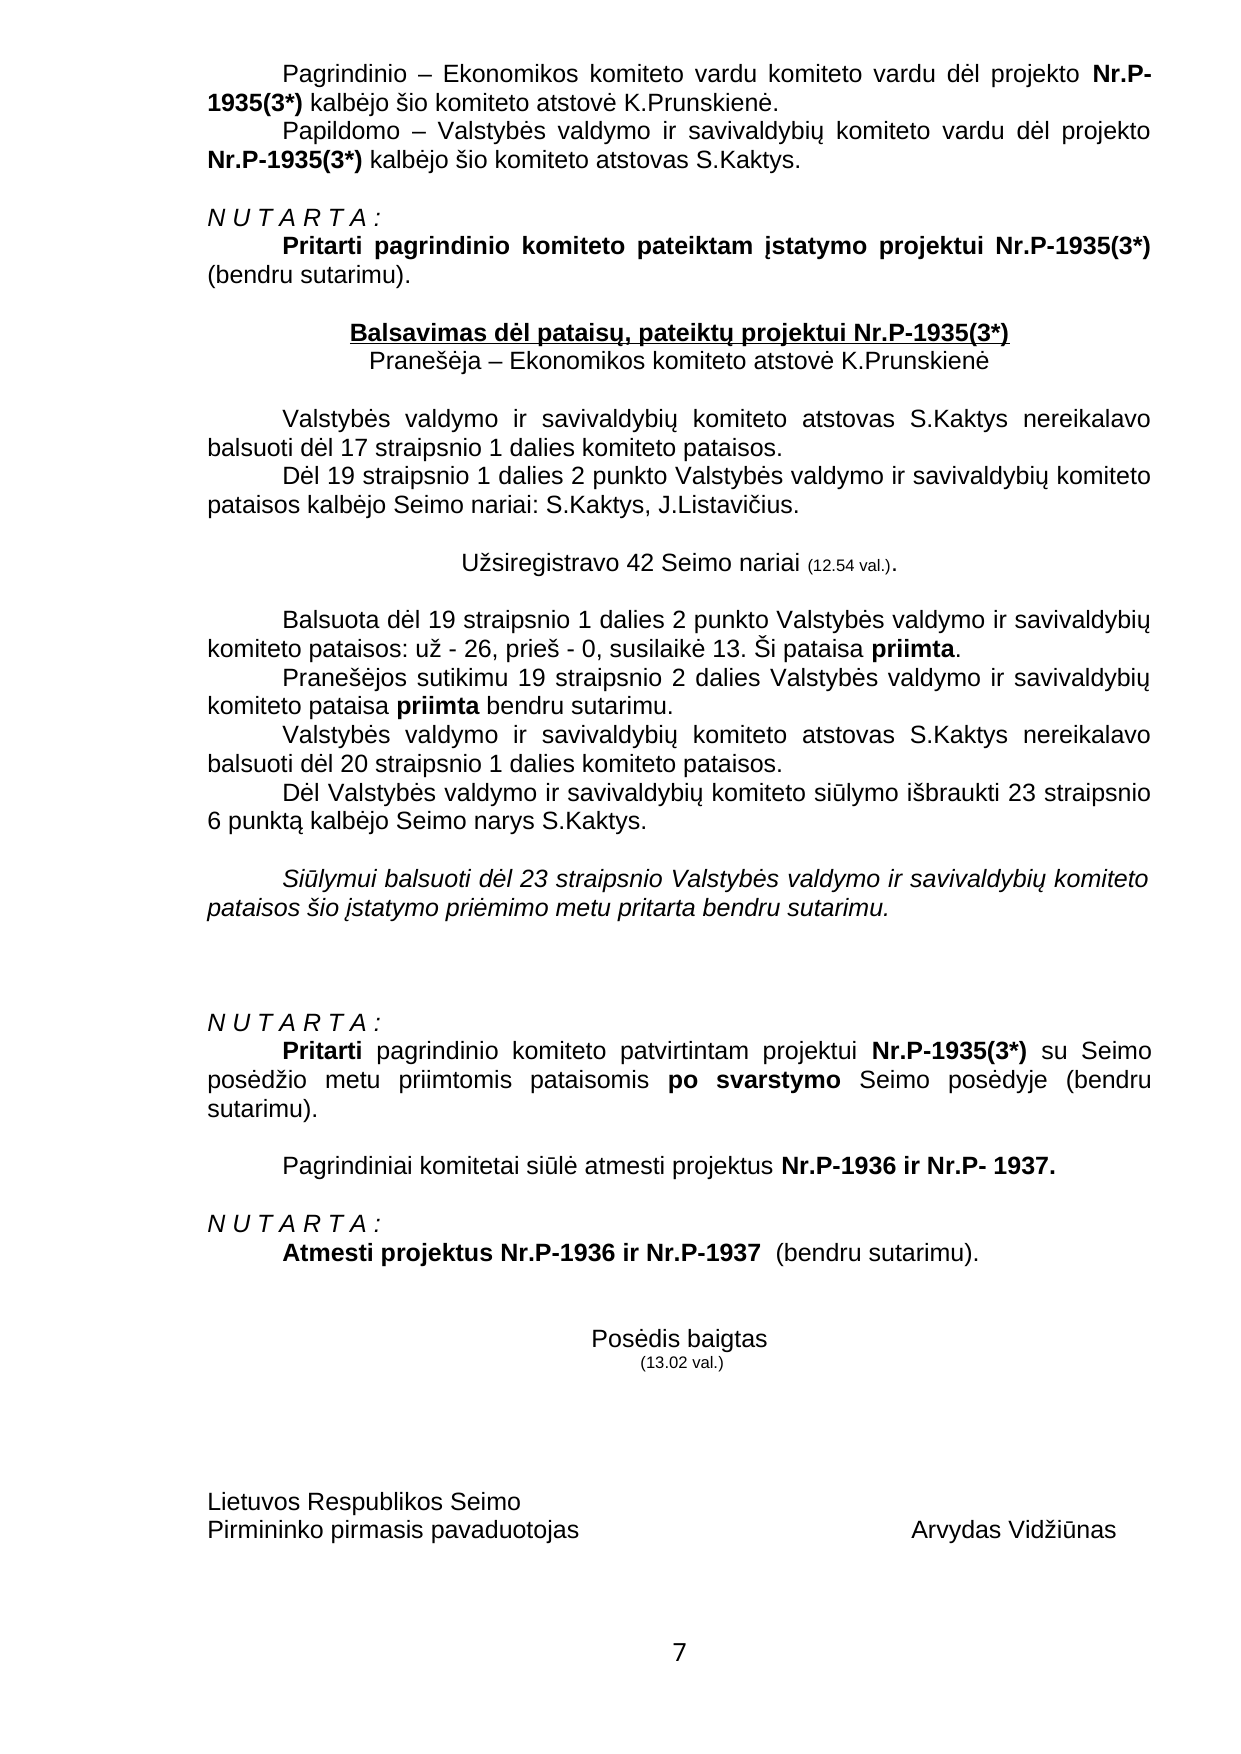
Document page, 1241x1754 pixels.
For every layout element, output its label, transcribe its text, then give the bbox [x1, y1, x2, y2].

text Valstybės valdymo ir savivaldybių komiteto atstovas S.Kaktys nereikalavo balsuoti dėl 17 straipsnio 1 dalies komiteto pataisos. [207, 404, 1152, 461]
text Dėl Valstybės valdymo ir savivaldybių komiteto siūlymo išbraukti 23 straipsnio 6 punktą kalbėjo Seimo narys S.Kaktys. [207, 777, 1152, 835]
text Atmesti projektus Nr.P-1936 ir Nr.P-1937 (bendru sutarimu). [207, 1237, 1152, 1266]
text Pritarti pagrindinio komiteto pateiktam įstatymo projektui Nr.P-1935(3*) (bendru sutarimu). [207, 231, 1152, 289]
text Pagrindiniai komitetai siūlė atmesti projektus Nr.P-1936 ir Nr.P- 1937. [207, 1151, 1152, 1180]
text Dėl 19 straipsnio 1 dalies 2 punkto Valstybės valdymo ir savivaldybių komiteto pataisos kalbėjo Seimo nariai: S.Kaktys, J.Listavičius. [207, 461, 1152, 519]
text (13.02 val.) [207, 1352, 1152, 1372]
text Pranešėjos sutikimu 19 straipsnio 2 dalies Valstybės valdymo ir savivaldybių komiteto pataisa priimta bendru sutarimu. [207, 662, 1152, 720]
text N U T A R T A : [207, 1209, 1152, 1237]
text Posėdis baigtas [207, 1324, 1152, 1352]
text Balsuota dėl 19 straipsnio 1 dalies 2 punkto Valstybės valdymo ir savivaldybių komiteto pataisos: už - 26, prieš - 0, susilaikė 13. Ši pataisa priimta. [207, 605, 1152, 662]
text Pritarti pagrindinio komiteto patvirtintam projektui Nr.P-1935(3*) su Seimo posėdžio metu priimtomis pataisomis po svarstymo Seimo posėdyje (bendru sutarimu). [207, 1036, 1152, 1122]
text Lietuvos Respublikos Seimo [207, 1487, 1152, 1515]
text Siūlymui balsuoti dėl 23 straipsnio Valstybės valdymo ir savivaldybių komiteto pataisos šio įstatymo priėmimo metu pritarta bendru sutarimu. [207, 864, 1152, 921]
text Užsiregistravo 42 Seimo nariai (12.54 val.). [207, 547, 1152, 576]
text Valstybės valdymo ir savivaldybių komiteto atstovas S.Kaktys nereikalavo balsuoti dėl 20 straipsnio 1 dalies komiteto pataisos. [207, 720, 1152, 777]
text Pranešėja – Ekonomikos komiteto atstovė K.Prunskienė [207, 346, 1152, 375]
text Balsavimas dėl pataisų, pateiktų projektui Nr.P-1935(3*) [207, 317, 1152, 346]
text Pagrindinio – Ekonomikos komiteto vardu komiteto vardu dėl projekto Nr.P-1935(3*) kalbėjo šio komiteto atstovė K.Prunskienė. [207, 59, 1152, 116]
text N U T A R T A : [207, 202, 1152, 231]
text Pirmininko pirmasis pavaduotojas Arvydas Vidžiūnas [207, 1515, 1152, 1544]
text Papildomo – Valstybės valdymo ir savivaldybių komiteto vardu dėl projekto Nr.P-1935(3*) kalbėjo šio komiteto atstovas S.Kaktys. [207, 116, 1152, 174]
text N U T A R T A : [207, 1007, 1152, 1036]
